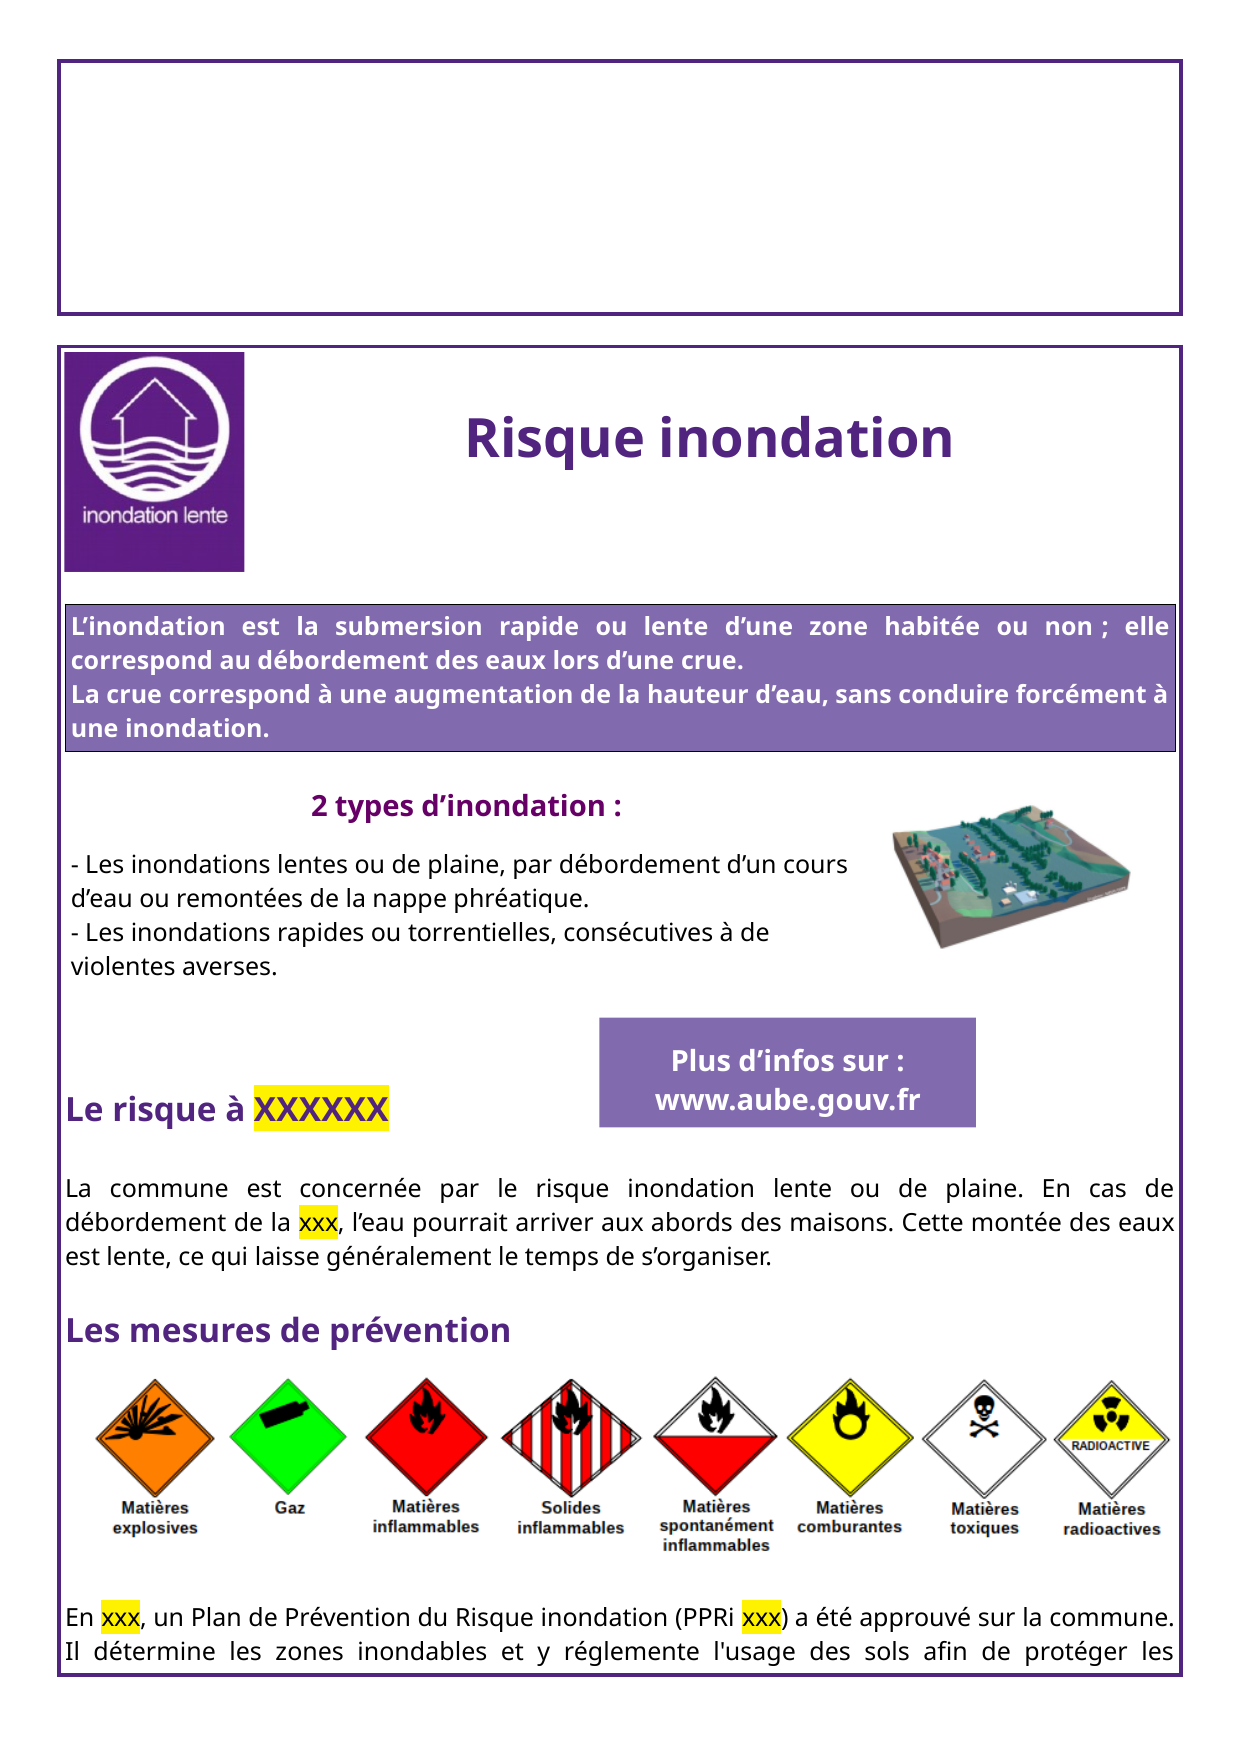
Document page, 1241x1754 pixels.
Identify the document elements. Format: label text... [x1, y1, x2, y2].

table_header Risque inondation Le risque à XXXXXX La commune est concernée par le risque inondation lente ou de plaine. En cas de débordement de la xxx, l’eau pourrait arriver aux abords des maisons. Cette montée des eaux est lente, ce qui laisse généralement le temps de s’organiser. Les mesures de prévention En xxx, un Plan de Prévention du Risque inondation (PPRi xxx) a été approuvé sur la commune. Il détermine les zones inondables et y réglemente l'usage des sols afin de protéger les personnes, les biens et le champ d'expansion des crues. Plusieurs zones sont identifiées, chacune disposant de son propre règlement décrivant les interdictions, possibilités d'aménagement et prescriptions à respecter. Les moyens de surveillance et d’alerte Une surveillance permanente des cours d’eau est assurée au niveau national. Toute personne témoin d’un éventuel problème doit prévenir les autorités (mairie, pompiers ou gendarmerie). [61, 353, 1179, 1353]
picture [67, 1353, 1173, 1561]
table_header 2 types d’inondation : - Les inondations lentes ou de plaine, par débordement d’un cours d’eau ou remontées de la nappe phréatique. - Les inondations rapides ou torrentielles, consécutives à de violentes averses. [65, 780, 868, 989]
picture [64, 352, 245, 572]
table_header [868, 780, 1175, 989]
table_header Risque inondation Le risque à XXXXXX La commune est concernée par le risque inondation lente ou de plaine. En cas de débordement de la xxx, l’eau pourrait arriver aux abords des maisons. Cette montée des eaux est lente, ce qui laisse généralement le temps de s’organiser. Les mesures de prévention En xxx, un Plan de Prévention du Risque inondation (PPRi xxx) a été approuvé sur la commune. Il détermine les zones inondables et y réglemente l'usage des sols afin de protéger les personnes, les biens et le champ d'expansion des crues. Plusieurs zones sont identifiées, chacune disposant de son propre règlement décrivant les interdictions, possibilités d'aménagement et prescriptions à respecter. Les moyens de surveillance et d’alerte Une surveillance permanente des cours d’eau est assurée au niveau national. Toute personne témoin d’un éventuel problème doit prévenir les autorités (mairie, pompiers ou gendarmerie). [61, 1354, 1179, 1673]
picture [884, 791, 1141, 949]
table_header [61, 63, 1179, 312]
table_header L’inondation est la submersion rapide ou lente d’une zone habitée ou non ; elle correspond au débordement des eaux lors d’une crue. La crue correspond à une augmentation de la hauteur d’eau, sans conduire forcément à une inondation. [66, 605, 1175, 751]
